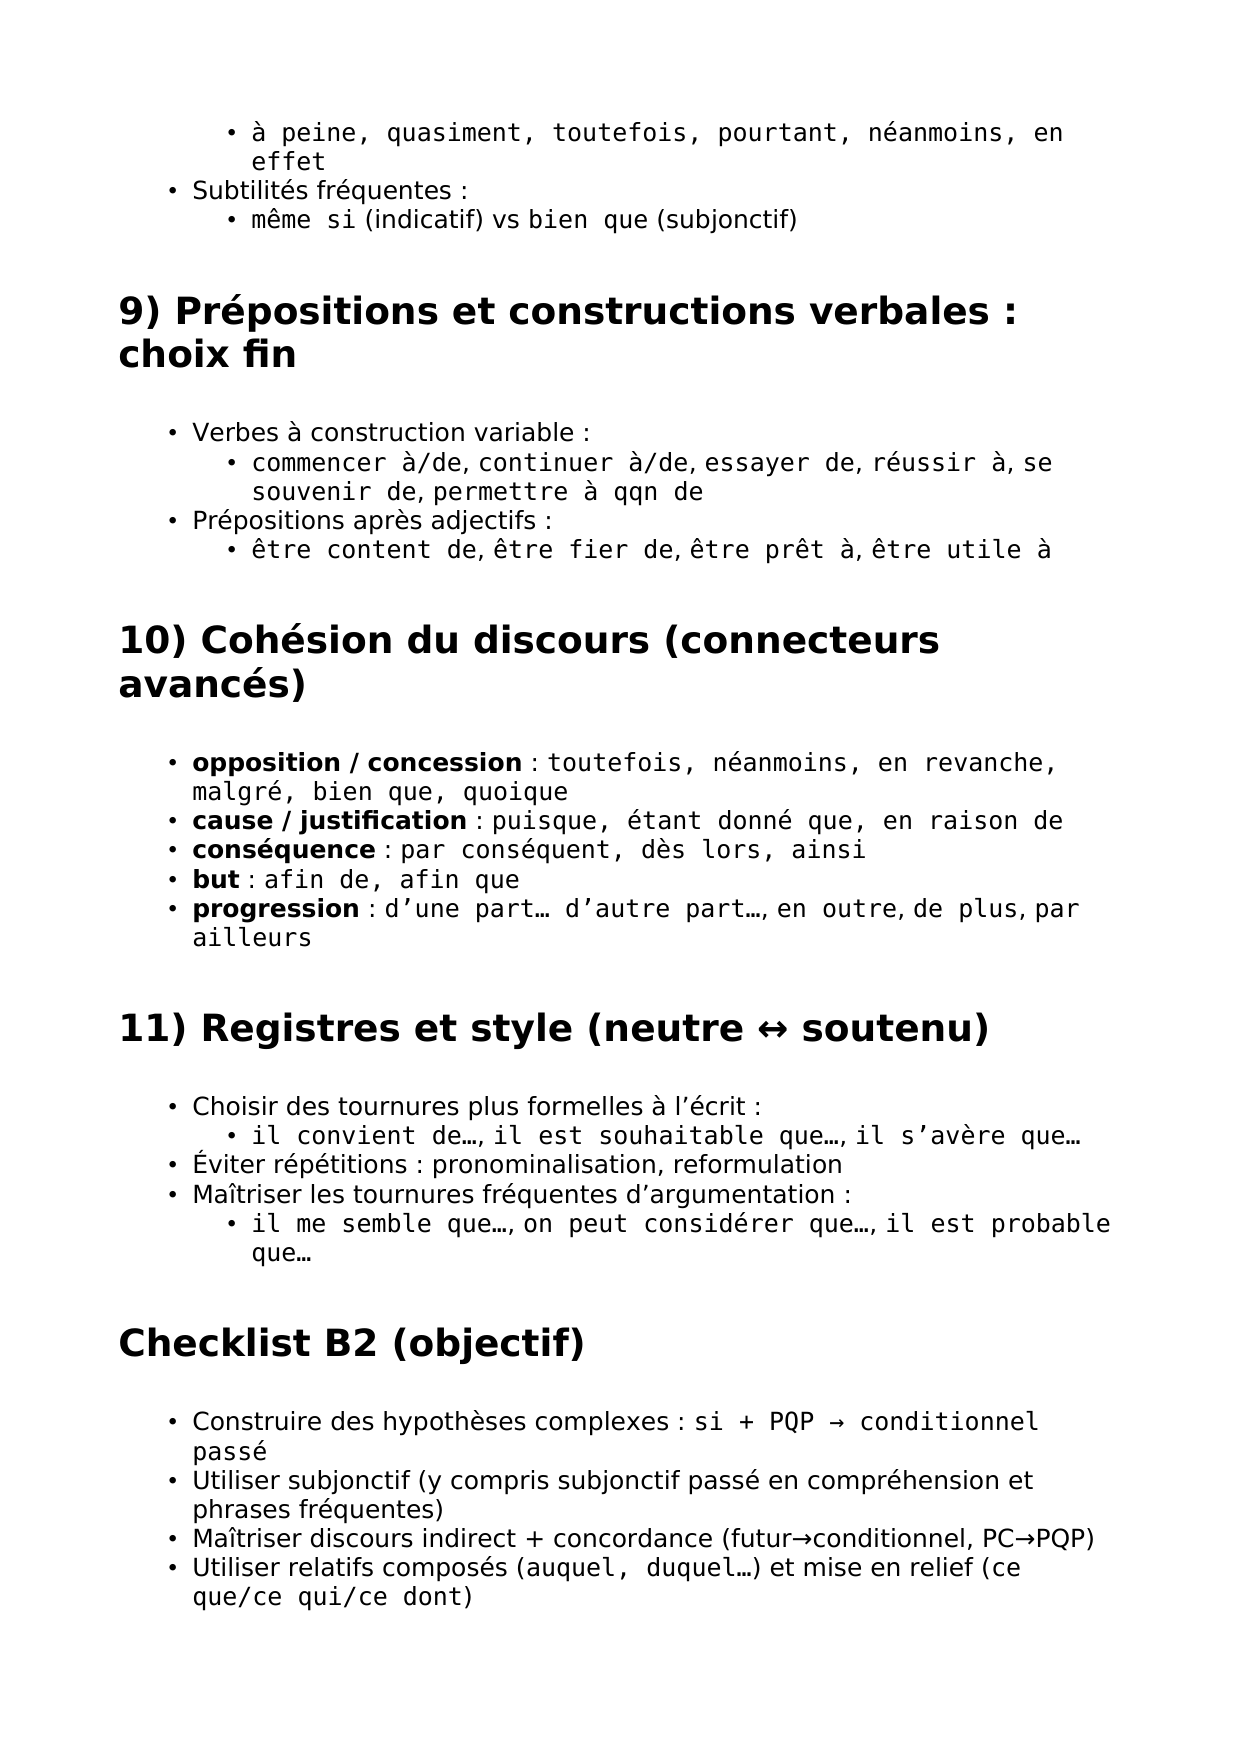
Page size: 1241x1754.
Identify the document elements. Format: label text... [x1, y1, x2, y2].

list même si (indicatif) vs bien que (subjonctif) [236, 206, 1122, 235]
list Prépositions après adjectifs : [177, 506, 1122, 535]
list progression : d’une part… d’autre part…, en outre, de plus, par ailleurs [177, 894, 1122, 952]
subtitle Checklist B2 (objectif) [118, 1322, 1122, 1366]
list cause / justification : puisque, étant donné que, en raison de [177, 806, 1122, 836]
list conséquence : par conséquent, dès lors, ainsi [177, 836, 1122, 865]
list Utiliser subjonctif (y compris subjonctif passé en compréhension et phrases fréquentes) [177, 1466, 1122, 1524]
list il convient de…, il est souhaitable que…, il s’avère que… [236, 1122, 1122, 1151]
subtitle 9) Prépositions et constructions verbales : choix fin [118, 289, 1122, 377]
list but : afin de, afin que [177, 865, 1122, 894]
subtitle 11) Registres et style (neutre ↔ soutenu) [118, 1007, 1122, 1050]
list Subtilités fréquentes : [177, 176, 1122, 206]
list Utiliser relatifs composés (auquel, duquel…) et mise en relief (ce que/ce qui/ce dont) [177, 1553, 1122, 1612]
list il me semble que…, on peut considérer que…, il est probable que… [236, 1209, 1122, 1267]
list Verbes à construction variable : [177, 418, 1122, 448]
list Maîtriser les tournures fréquentes d’argumentation : [177, 1180, 1122, 1209]
list Maîtriser discours indirect + concordance (futur→conditionnel, PC→PQP) [177, 1524, 1122, 1553]
list à peine, quasiment, toutefois, pourtant, néanmoins, en effet [236, 118, 1122, 176]
list Construire des hypothèses complexes : si + PQP → conditionnel passé [177, 1407, 1122, 1466]
subtitle 10) Cohésion du discours (connecteurs avancés) [118, 619, 1122, 706]
list être content de, être fier de, être prêt à, être utile à [236, 535, 1122, 564]
list commencer à/de, continuer à/de, essayer de, réussir à, se souvenir de, permettre à qqn de [236, 448, 1122, 506]
list Choisir des tournures plus formelles à l’écrit : [177, 1092, 1122, 1122]
list Éviter répétitions : pronominalisation, reformulation [177, 1151, 1122, 1180]
list opposition / concession : toutefois, néanmoins, en revanche, malgré, bien que, quoique [177, 748, 1122, 806]
